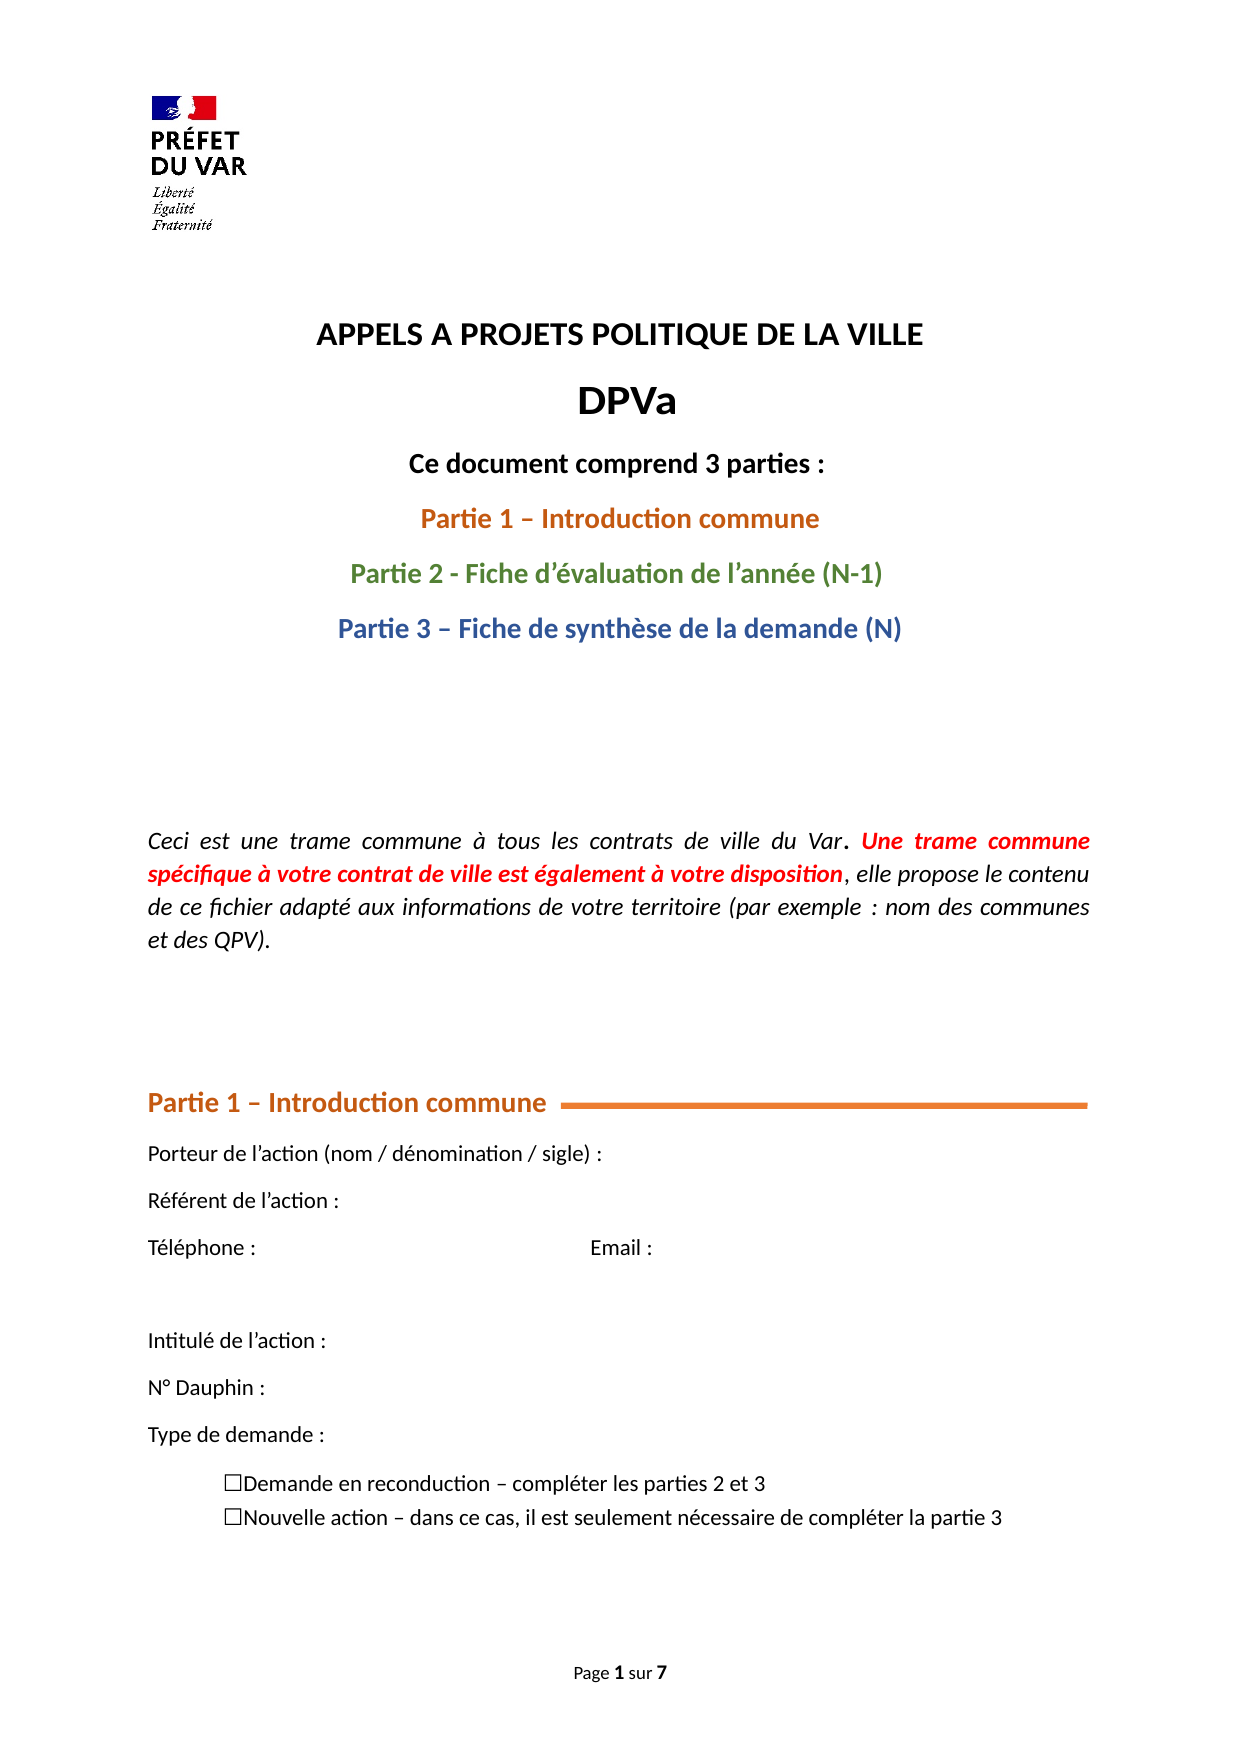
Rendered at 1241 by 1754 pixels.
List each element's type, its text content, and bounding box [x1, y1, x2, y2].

text N° Dauphin : [148, 1373, 1093, 1401]
text Type de demande : [148, 1420, 1093, 1448]
text Référent de l’action : [148, 1186, 1093, 1214]
list ☐Nouvelle action – dans ce cas, il est seulement nécessaire de compléter la partie 3 [223, 1501, 1093, 1532]
text Intitulé de l’action : [148, 1327, 1093, 1354]
text Partie 2 - Fiche d’évaluation de l’année (N-1) [148, 555, 1093, 591]
text Porteur de l’action (nom / dénomination / sigle) : [148, 1139, 1093, 1167]
text APPELS A PROJETS POLITIQUE DE LA VILLE [148, 313, 1093, 354]
text Partie 3 – Fiche de synthèse de la demande (N) [148, 611, 1093, 646]
text Partie 1 – Introduction commune [148, 500, 1093, 536]
text Téléphone : Email : [148, 1233, 1093, 1261]
list ☐Demande en reconduction – compléter les parties 2 et 3 [223, 1467, 1093, 1498]
picture [145, 72, 270, 253]
text Ceci est une trame commune à tous les contrats de ville du Var. Une trame commune spécifique à votre contrat de ville est également à votre disposition, elle propose le contenu de ce fichier adapté aux informations de votre territoire (par exemple : nom des communes et des QPV). [148, 825, 1093, 955]
text Ce document comprend 3 parties : [148, 445, 1093, 481]
text Partie 1 – Introduction commune [148, 1084, 1093, 1119]
text DPVa [287, 374, 967, 424]
